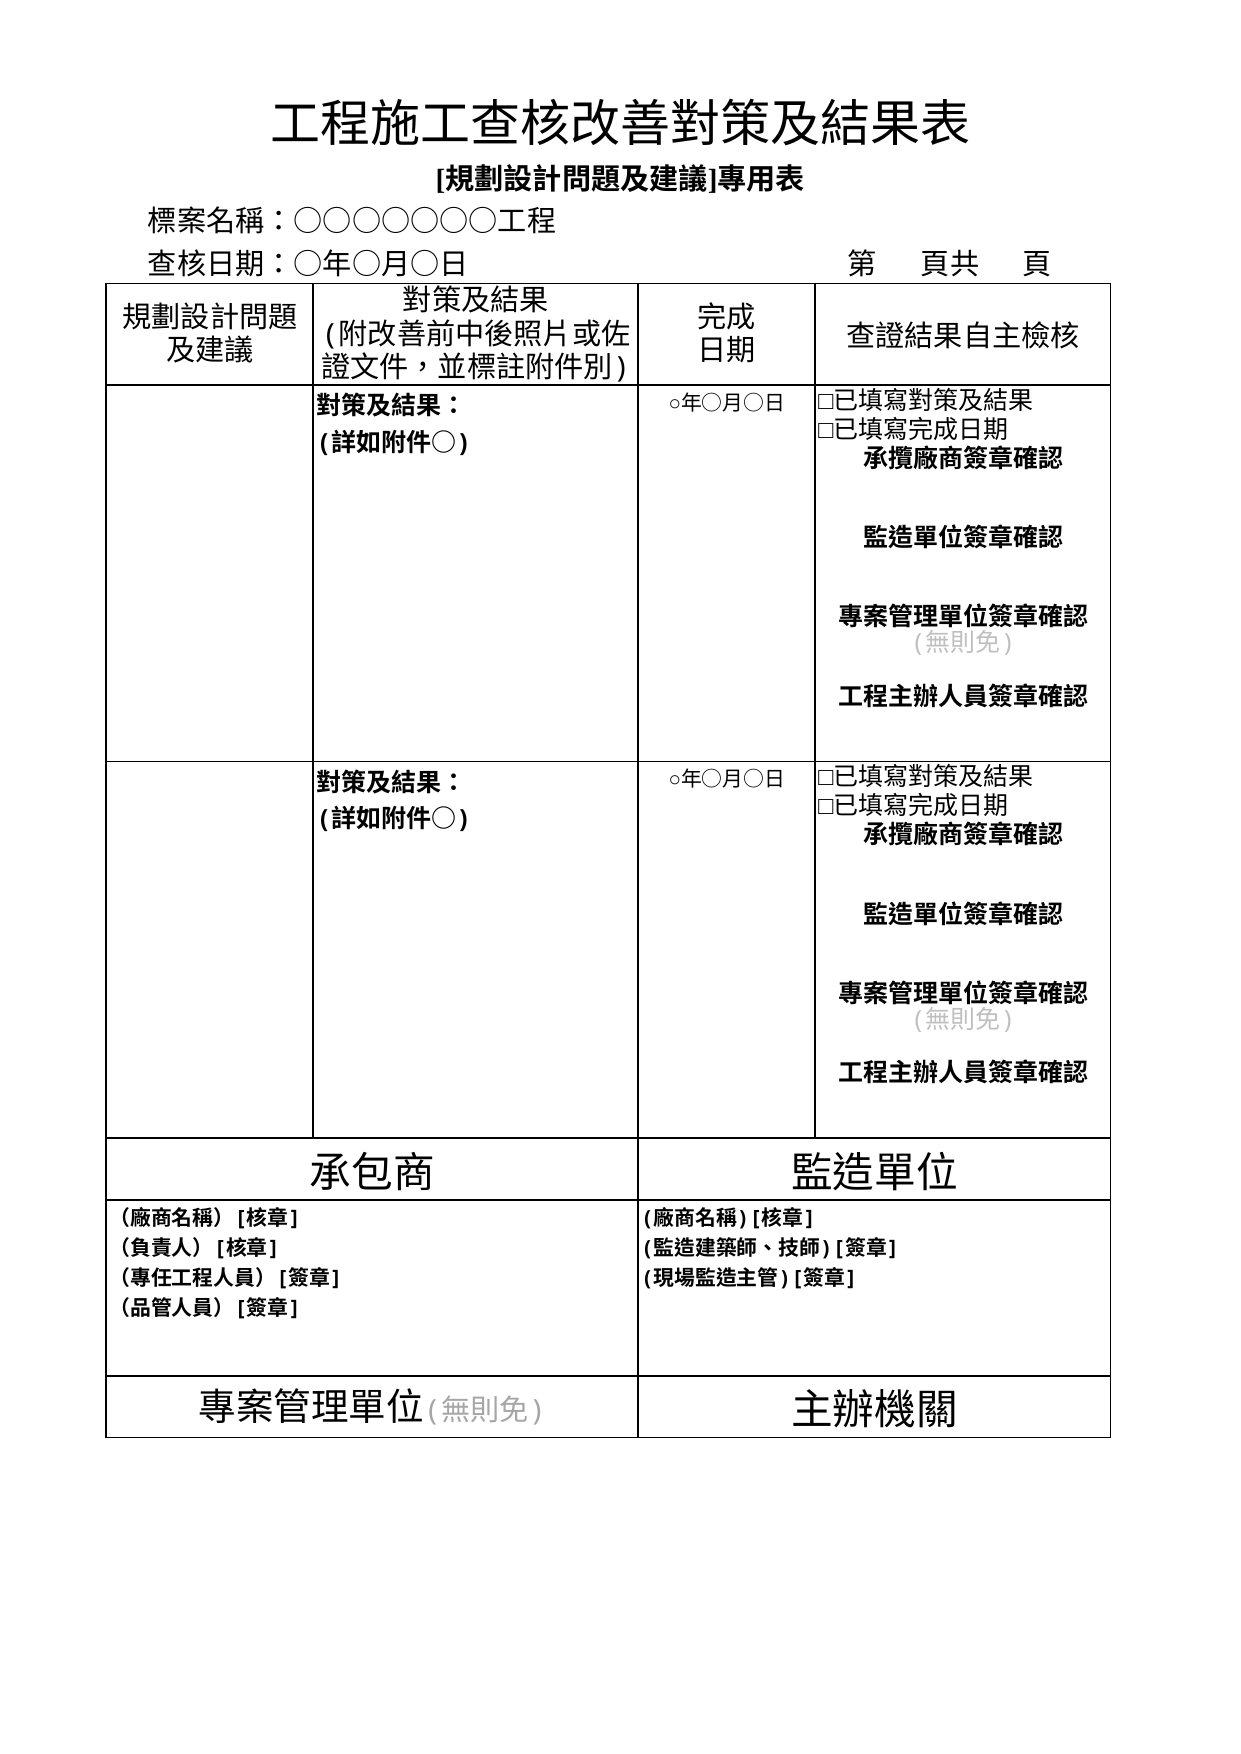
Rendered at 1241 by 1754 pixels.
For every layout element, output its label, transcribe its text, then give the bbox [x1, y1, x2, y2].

table_header 規劃設計問題及建議 [107, 284, 312, 384]
table_header 對策及結果 (附改善前中後照片或佐證文件，並標註附件別) [314, 284, 637, 384]
table_cell (廠商名稱)[核章] (監造建築師、技師)[簽章] (現場監造主管)[簽章] [639, 1201, 1110, 1375]
table_cell 對策及結果： (詳如附件○) [314, 386, 637, 761]
table_cell □已填寫對策及結果 □已填寫完成日期 承攬廠商簽章確認 監造單位簽章確認 專案管理單位簽章確認 (無則免) 工程主辦人員簽章確認 [816, 386, 1110, 761]
table_cell 監造單位 [639, 1139, 1110, 1199]
text 工程施工查核改善對策及結果表 [148, 83, 1092, 156]
table_cell [107, 762, 312, 1137]
table_header 完成 日期 [639, 284, 814, 384]
table_cell （廠商名稱）[核章] （負責人）[核章] （專任工程人員）[簽章] （品管人員）[簽章] [107, 1201, 637, 1375]
text 標案名稱：○○○○○○○工程 [148, 198, 1092, 240]
table_cell 承包商 [107, 1139, 637, 1199]
table_cell □已填寫對策及結果 □已填寫完成日期 承攬廠商簽章確認 監造單位簽章確認 專案管理單位簽章確認 (無則免) 工程主辦人員簽章確認 [816, 762, 1110, 1137]
table_cell 主辦機關 [639, 1377, 1110, 1437]
table_cell ○年○月○日 [639, 386, 814, 761]
table_cell ○年○月○日 [639, 762, 814, 1137]
table_cell 對策及結果： (詳如附件○) [314, 762, 637, 1137]
text [規劃設計問題及建議]專用表 [148, 156, 1092, 198]
table_cell 專案管理單位(無則免) [107, 1377, 637, 1437]
table_cell [107, 386, 312, 761]
text 查核日期：○年○月○日 第 頁共 頁 [148, 240, 1092, 283]
table_header 查證結果自主檢核 [816, 284, 1110, 384]
